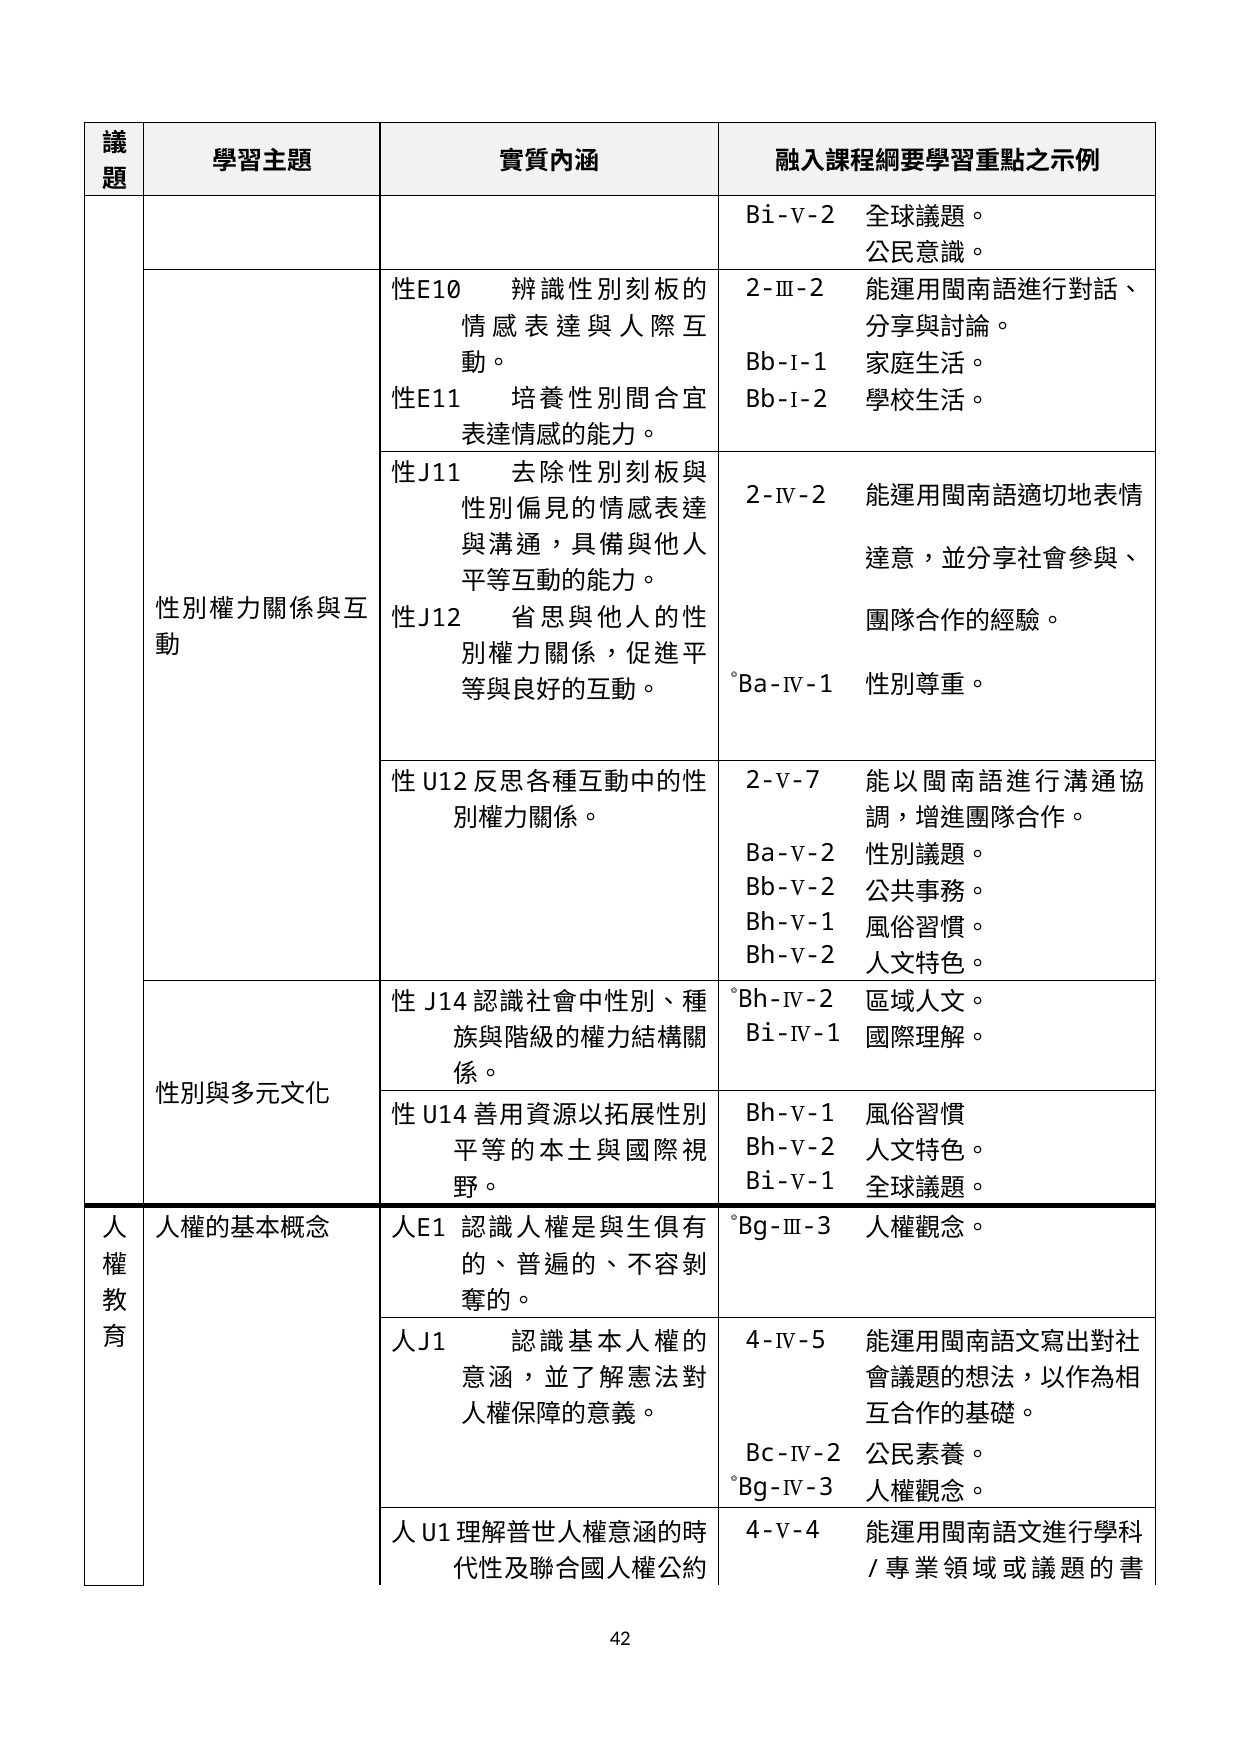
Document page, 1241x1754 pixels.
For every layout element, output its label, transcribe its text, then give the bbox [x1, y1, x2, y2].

table_cell 2-Ⅲ-2 [719, 270, 867, 342]
table_cell ◎Bh-Ⅳ-2 Bi-Ⅳ-1 [719, 981, 867, 1090]
table_cell 家庭生活。 [867, 342, 1155, 379]
table_cell 認識人權是與生俱有的、普遍的、不容剝奪的。 [381, 1208, 718, 1317]
table_cell 人權的基本概念 [144, 1208, 379, 1584]
table_cell 去除性別刻板與性別偏見的情感表達與溝通，具備與他人平等互動的能力。 省思與他人的性別權力關係，促進平等與良好的互動。 [381, 452, 718, 760]
table_cell [144, 196, 379, 269]
table_cell 性別權力關係與互動 [144, 270, 379, 980]
table_cell 風俗習慣 人文特色。 全球議題。 [867, 1091, 1155, 1203]
table_cell [85, 196, 143, 1203]
table_cell 公民素養。 人權觀念。 [867, 1430, 1155, 1507]
table_cell 全球議題。 公民意識。 [867, 196, 1155, 269]
table_cell 能運用閩南語文寫出對社會議題的想法，以作為相互合作的基礎。 [867, 1318, 1155, 1430]
table_cell 性J14認識社會中性別、種族與階級的權力結構關係。 [381, 981, 718, 1090]
table_cell ◎Bg-Ⅲ-3 [719, 1208, 867, 1317]
table_cell 人權觀念。 [867, 1208, 1155, 1317]
table_cell Ba-Ⅴ-2 Bb-Ⅴ-2 Bh-Ⅴ-1 Bh-Ⅴ-2 [719, 834, 867, 980]
table_cell 性U12反思各種互動中的性別權力關係。 [381, 761, 718, 980]
table_cell Bc-Ⅳ-2 ◎Bg-Ⅳ-3 [719, 1430, 867, 1507]
table_cell ◎Ba-Ⅳ-1 [719, 640, 867, 760]
table_cell 能運用閩南語文進行學科/專業領域或議題的書 [867, 1508, 1155, 1584]
table_cell Bh-Ⅴ-1 Bh-Ⅴ-2 Bi-Ⅴ-1 [719, 1091, 867, 1203]
table_cell 性別議題。 公共事務。 風俗習慣。 人文特色。 [867, 834, 1155, 980]
table_header 學習主題 [144, 123, 379, 195]
table_cell [381, 196, 718, 269]
table_header 融入課程綱要學習重點之示例 [719, 123, 1155, 195]
table_cell 性U14善用資源以拓展性別平等的本土與國際視野。 [381, 1091, 718, 1203]
table_cell Bi-Ⅴ-2 [719, 196, 867, 269]
table_cell 能運用閩南語進行對話、分享與討論。 [867, 270, 1155, 342]
table_cell 區域人文。 國際理解。 [867, 981, 1155, 1090]
table_cell 性別尊重。 [867, 640, 1155, 760]
table_cell 4-Ⅴ-4 [719, 1508, 867, 1584]
table_cell 2-Ⅴ-7 [719, 761, 867, 834]
table_cell Bb-Ⅰ-2 [719, 380, 867, 451]
table_cell 2-Ⅳ-2 [719, 452, 867, 639]
table_cell 人權教育 [85, 1208, 143, 1584]
table_cell 學校生活。 [867, 380, 1155, 451]
table_cell 人U1理解普世人權意涵的時代性及聯合國人權公約 [381, 1508, 718, 1584]
table_header 實質內涵 [381, 123, 718, 195]
table_cell 辨識性別刻板的情感表達與人際互動。 培養性別間合宜表達情感的能力。 [381, 270, 718, 451]
table_header 議題 [85, 123, 143, 195]
table_cell 能以閩南語進行溝通協調，增進團隊合作。 [867, 761, 1155, 834]
table_cell 4-Ⅳ-5 [719, 1318, 867, 1430]
table_cell 性別與多元文化 [144, 981, 379, 1203]
table_cell Bb-Ⅰ-1 [719, 342, 867, 379]
table_cell 能運用閩南語適切地表情達意，並分享社會參與、團隊合作的經驗。 [867, 452, 1155, 639]
table_cell 認識基本人權的意涵，並了解憲法對人權保障的意義。 [381, 1318, 718, 1507]
